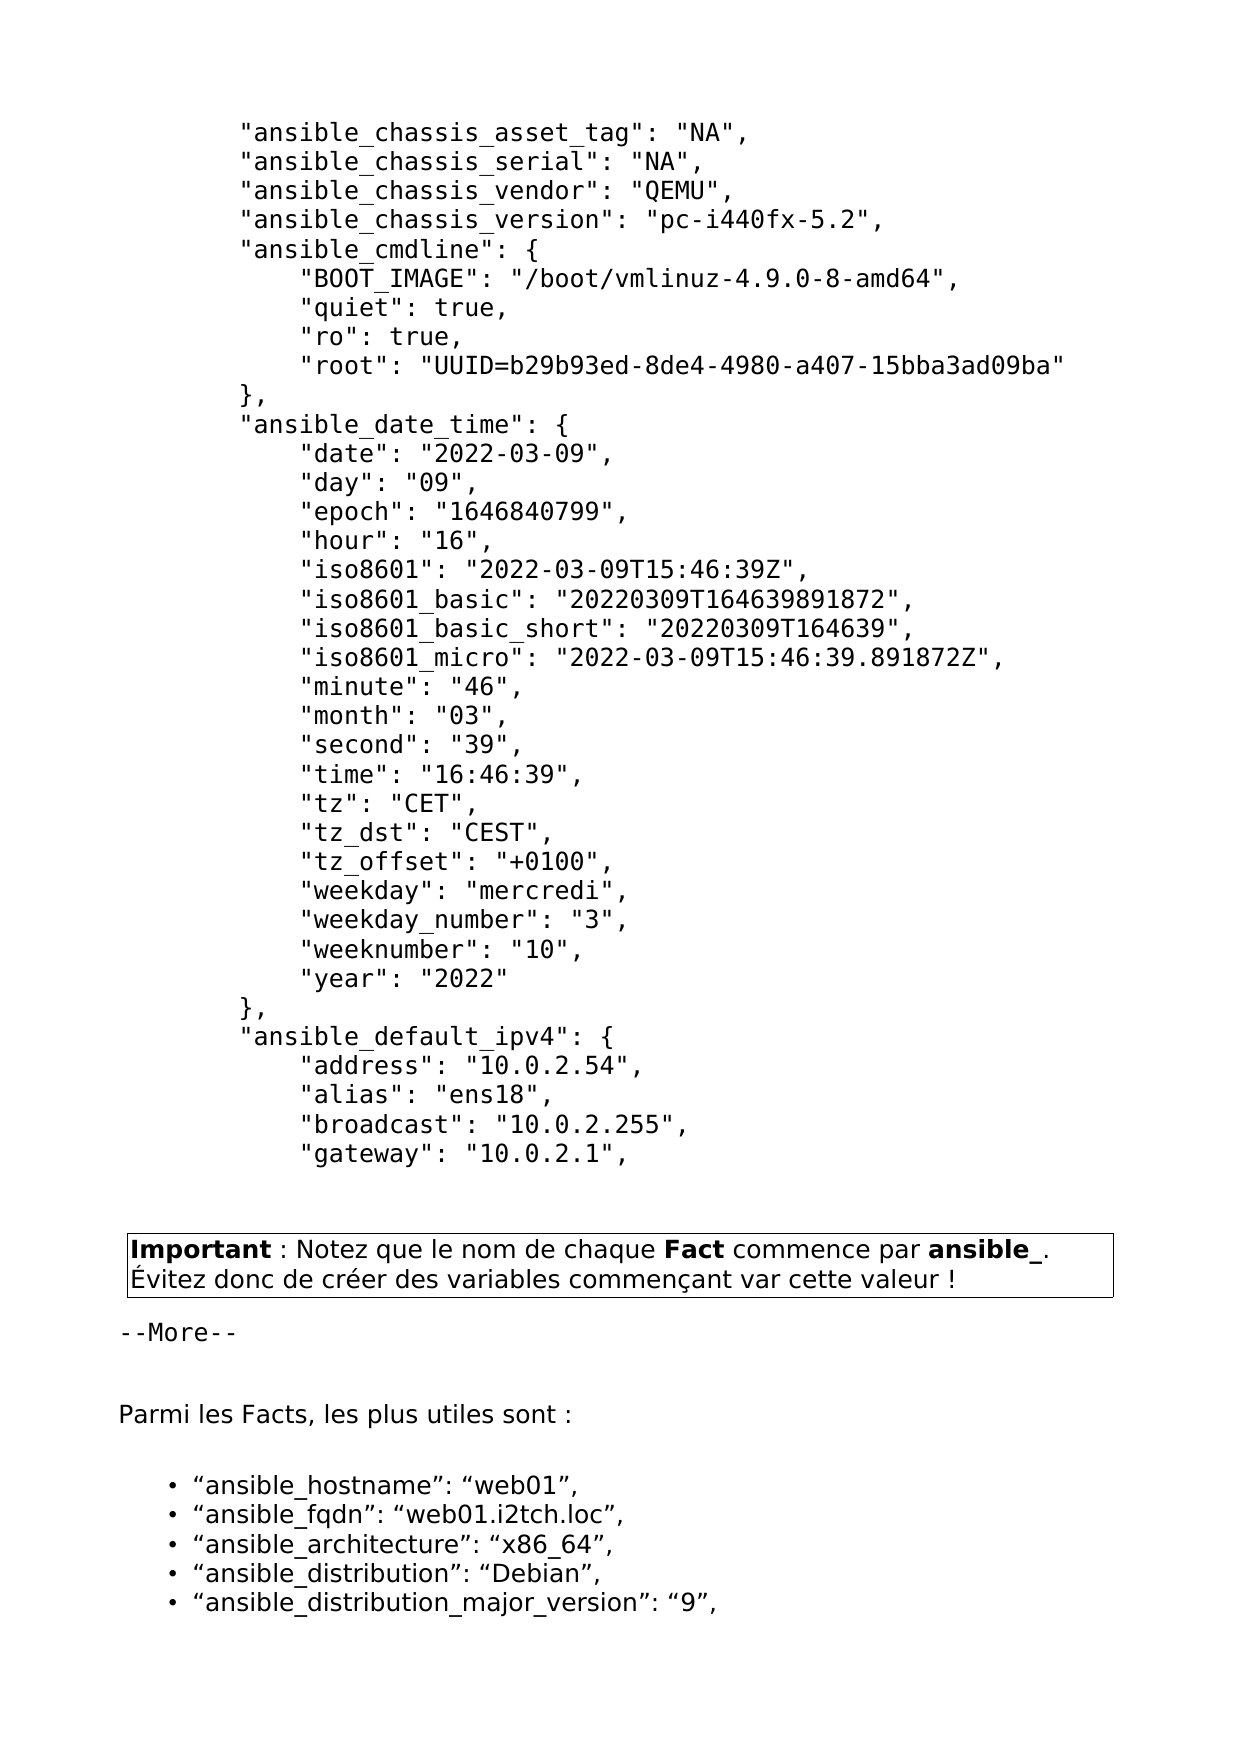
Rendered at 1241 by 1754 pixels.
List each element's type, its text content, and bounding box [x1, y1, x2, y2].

list “ansible_fqdn”: “web01.i2tch.loc”, [177, 1501, 1122, 1530]
list “ansible_architecture”: “x86_64”, [177, 1530, 1122, 1559]
text "ansible_chassis_asset_tag": "NA", "ansible_chassis_serial": "NA", "ansible_chassis_vendor": "QEMU", "ansible_chassis_version": "pc-i440fx-5.2", "ansible_cmdline": { "BOOT_IMAGE": "/boot/vmlinuz-4.9.0-8-amd64", "quiet": true, "ro": true, "root": "UUID=b29b93ed-8de4-4980-a407-15bba3ad09ba" }, "ansible_date_time": { "date": "2022-03-09", "day": "09", "epoch": "1646840799", "hour": "16", "iso8601": "2022-03-09T15:46:39Z", "iso8601_basic": "20220309T164639891872", "iso8601_basic_short": "20220309T164639", "iso8601_micro": "2022-03-09T15:46:39.891872Z", "minute": "46", "month": "03", "second": "39", "time": "16:46:39", "tz": "CET", "tz_dst": "CEST", "tz_offset": "+0100", "weekday": "mercredi", "weekday_number": "3", "weeknumber": "10", "year": "2022" }, "ansible_default_ipv4": { "address": "10.0.2.54", "alias": "ens18", "broadcast": "10.0.2.255", "gateway": "10.0.2.1", [118, 118, 1122, 1209]
text Parmi les Facts, les plus utiles sont : [118, 1400, 1122, 1429]
list “ansible_hostname”: “web01”, [177, 1472, 1122, 1501]
text --More-- [118, 1306, 1122, 1347]
list “ansible_distribution_major_version”: “9”, [177, 1588, 1122, 1617]
list “ansible_distribution”: “Debian”, [177, 1559, 1122, 1588]
table_header Important : Notez que le nom de chaque Fact commence par ansible_. Évitez donc de créer des variables commençant var cette valeur ! [128, 1234, 1113, 1297]
